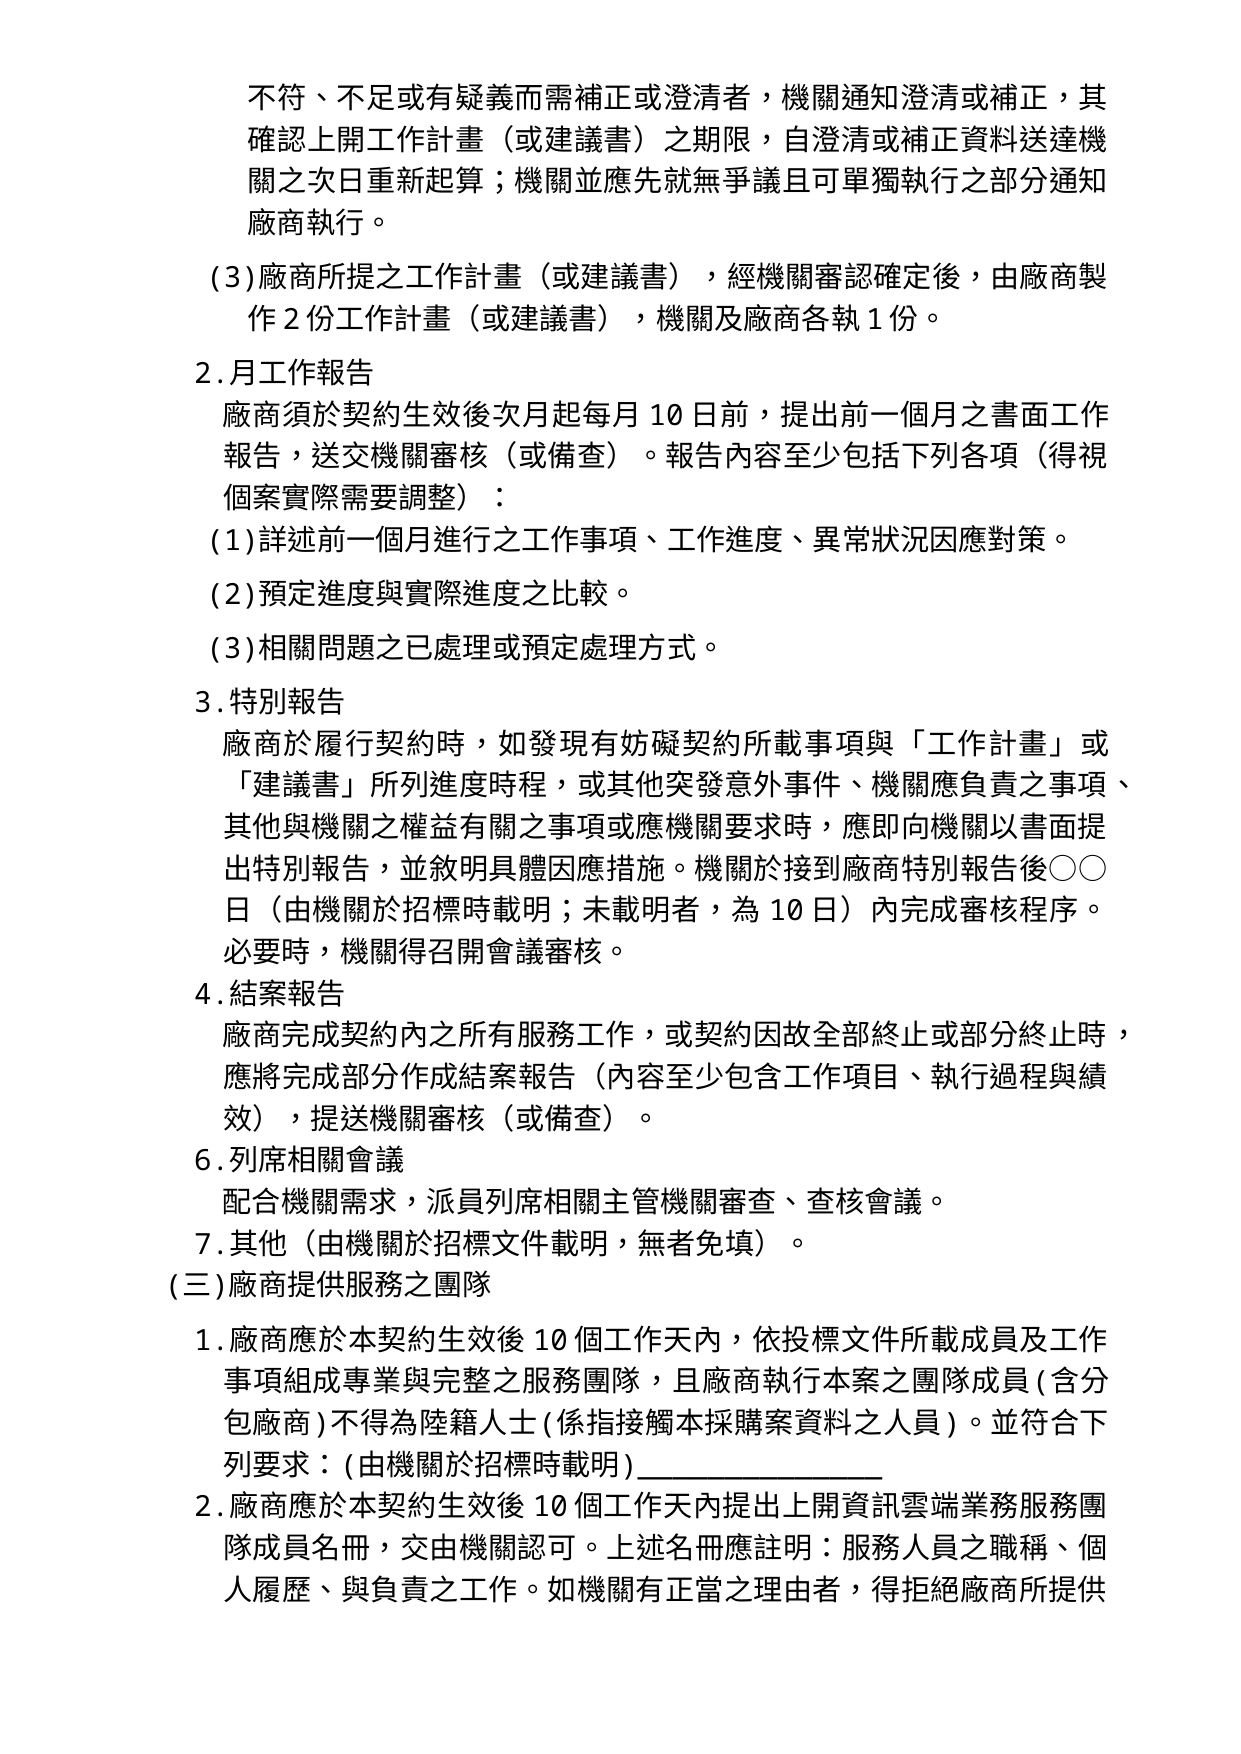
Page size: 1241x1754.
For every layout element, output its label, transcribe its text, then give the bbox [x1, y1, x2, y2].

text 2.月工作報告 [194, 350, 1109, 392]
text (3)相關問題之已處理或預定處理方式。 [206, 625, 1109, 667]
text 1.廠商應於本契約生效後10個工作天內，依投標文件所載成員及工作事項組成專業與完整之服務團隊，且廠商執行本案之團隊成員(含分包廠商)不得為陸籍人士(係指接觸本採購案資料之人員)。並符合下列要求：(由機關於招標時載明)______________ [194, 1317, 1109, 1483]
text 4.結案報告 [194, 971, 1109, 1012]
text (1)詳述前一個月進行之工作事項、工作進度、異常狀況因應對策。 [206, 517, 1109, 558]
text 6.列席相關會議 [194, 1137, 1109, 1179]
text (三)廠商提供服務之團隊 [164, 1262, 1109, 1304]
text 7.其他（由機關於招標文件載明，無者免填）。 [194, 1221, 1109, 1262]
text 不符、不足或有疑義而需補正或澄清者，機關通知澄清或補正，其確認上開工作計畫（或建議書）之期限，自澄清或補正資料送達機關之次日重新起算；機關並應先就無爭議且可單獨執行之部分通知廠商執行。 [206, 75, 1109, 242]
text 2.廠商應於本契約生效後10個工作天內提出上開資訊雲端業務服務團隊成員名冊，交由機關認可。上述名冊應註明：服務人員之職稱、個人履歷、與負責之工作。如機關有正當之理由者，得拒絕廠商所提供 [194, 1483, 1109, 1608]
text (2)預定進度與實際進度之比較。 [206, 571, 1109, 612]
text 廠商完成契約內之所有服務工作，或契約因故全部終止或部分終止時，應將完成部分作成結案報告（內容至少包含工作項目、執行過程與績效），提送機關審核（或備查）。 [222, 1012, 1109, 1137]
text 廠商須於契約生效後次月起每月10日前，提出前一個月之書面工作報告，送交機關審核（或備查）。報告內容至少包括下列各項（得視個案實際需要調整）： [222, 392, 1109, 517]
text 配合機關需求，派員列席相關主管機關審查、查核會議。 [222, 1179, 1109, 1221]
text 3.特別報告 [194, 679, 1109, 721]
text 廠商於履行契約時，如發現有妨礙契約所載事項與「工作計畫」或「建議書」所列進度時程，或其他突發意外事件、機關應負責之事項、其他與機關之權益有關之事項或應機關要求時，應即向機關以書面提出特別報告，並敘明具體因應措施。機關於接到廠商特別報告後○○日（由機關於招標時載明；未載明者，為10日）內完成審核程序。必要時，機關得召開會議審核。 [222, 721, 1109, 971]
text (3)廠商所提之工作計畫（或建議書），經機關審認確定後，由廠商製作2份工作計畫（或建議書），機關及廠商各執1份。 [206, 254, 1109, 337]
